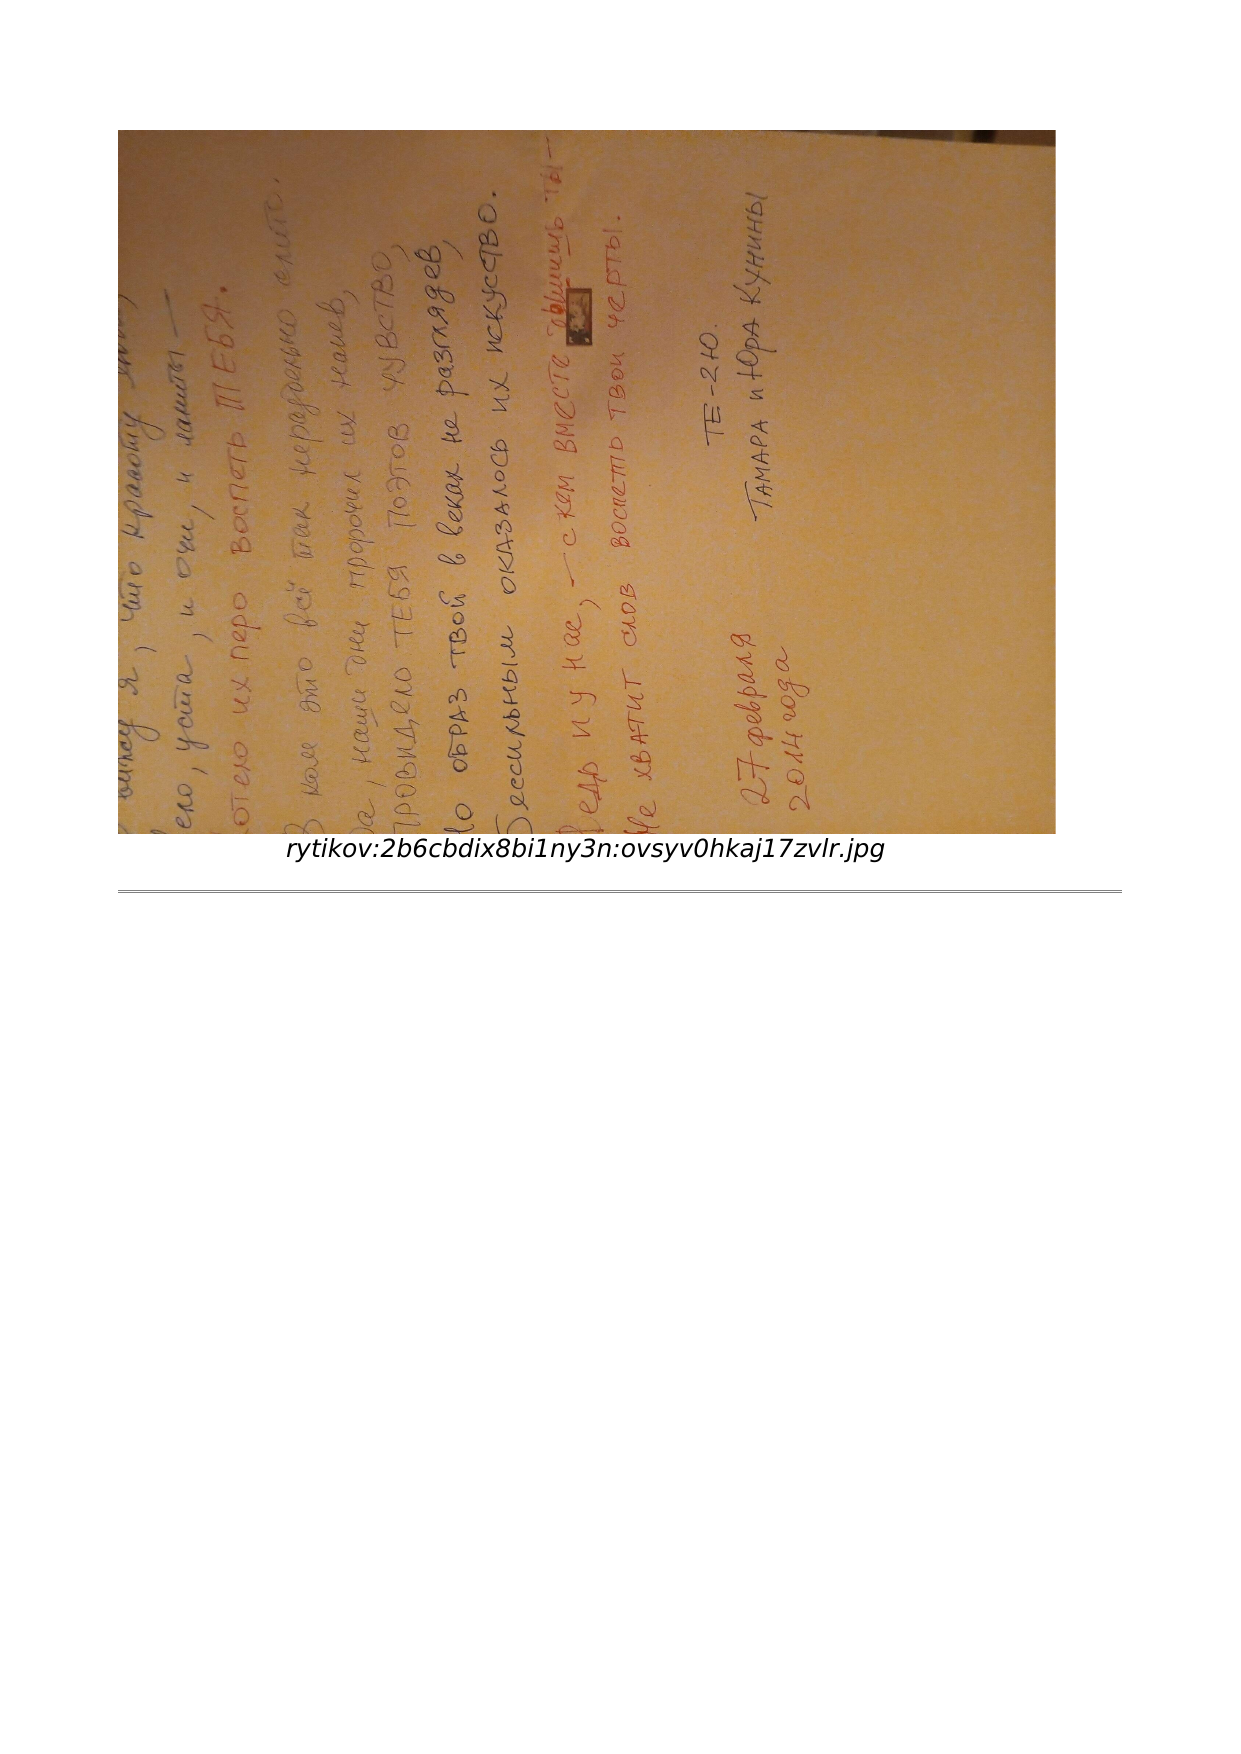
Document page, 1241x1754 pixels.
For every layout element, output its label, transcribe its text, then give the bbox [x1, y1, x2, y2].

text rytikov:2b6cbdix8bi1ny3n:ovsyv0hkaj17zvlr.jpg [118, 834, 1056, 863]
picture [118, 130, 1056, 834]
